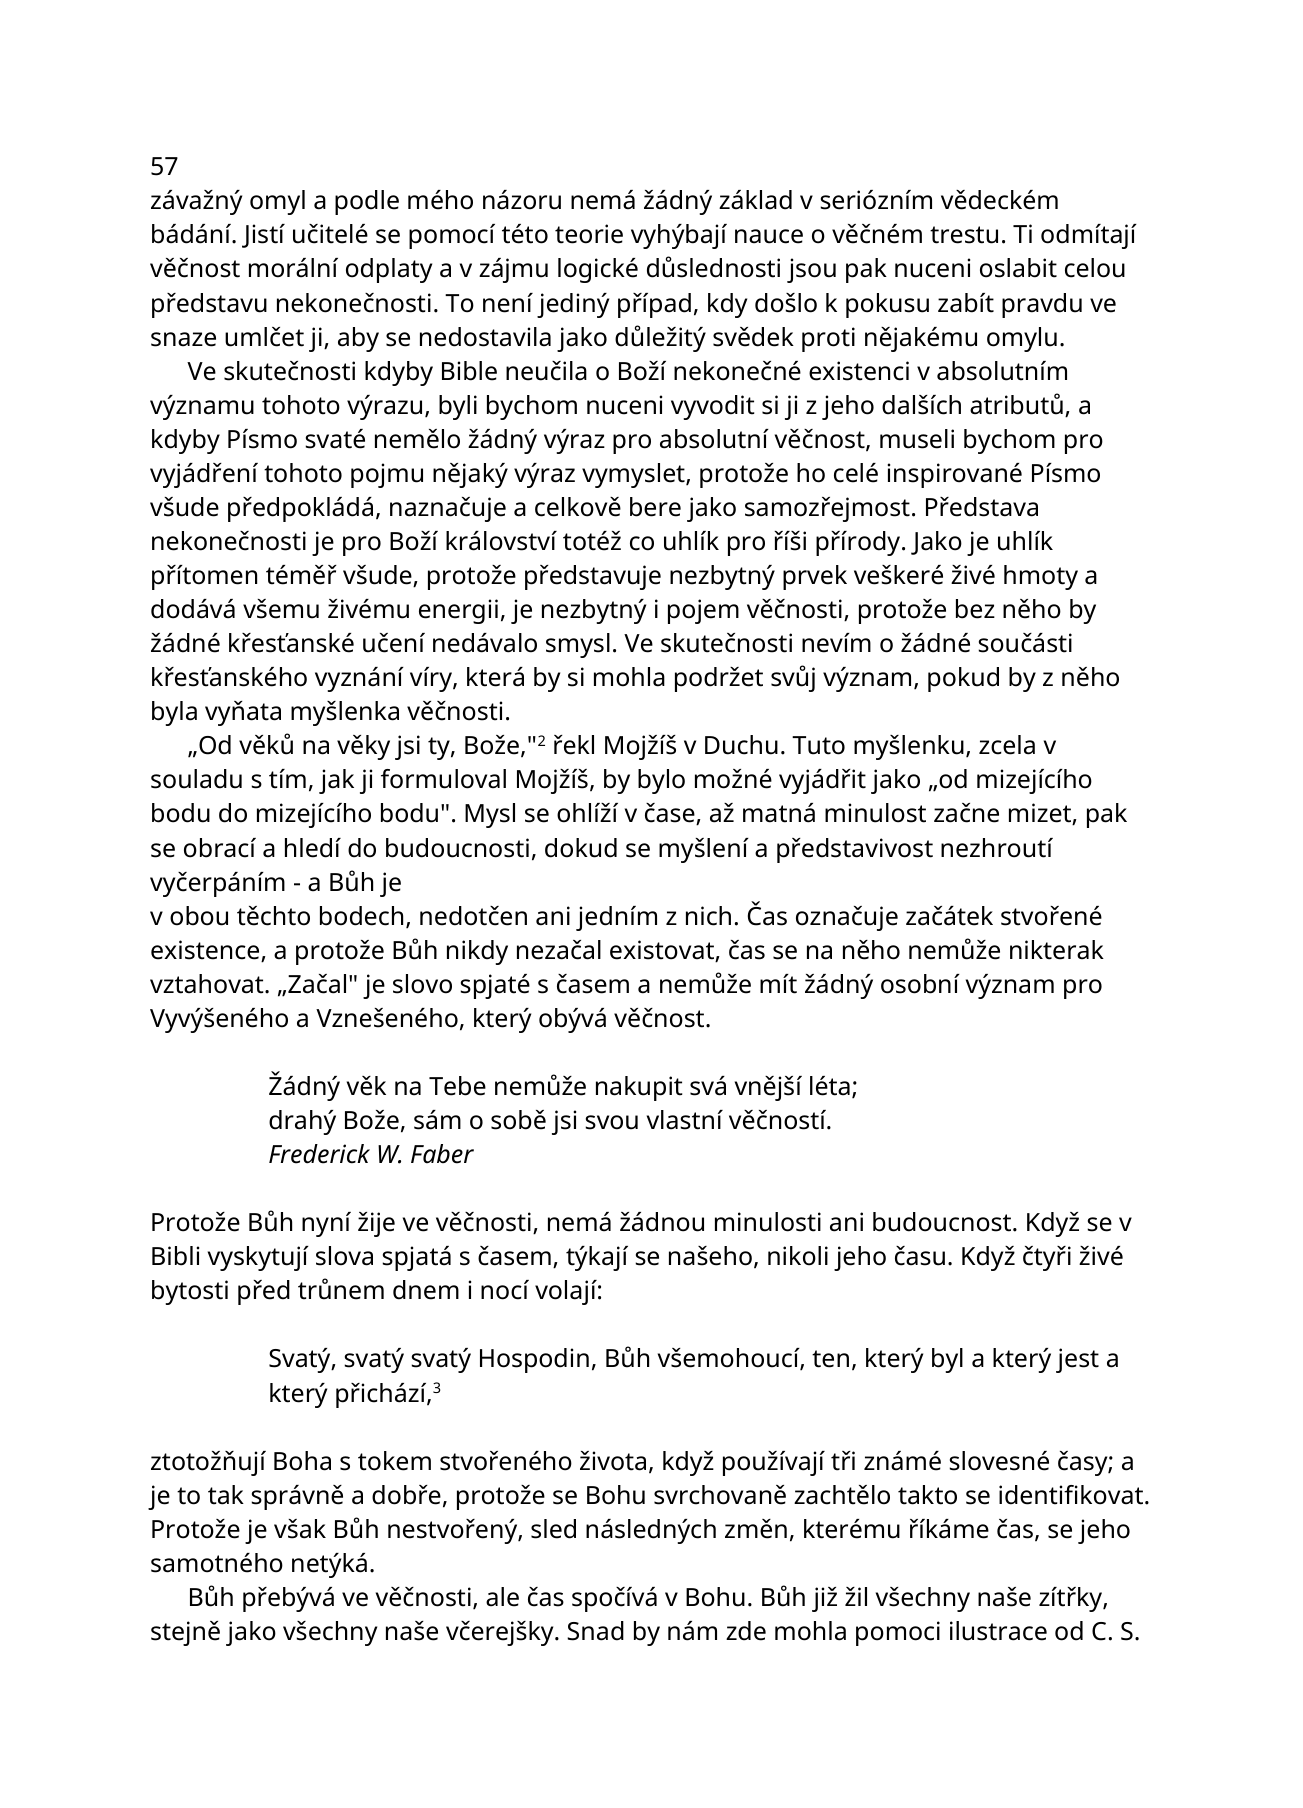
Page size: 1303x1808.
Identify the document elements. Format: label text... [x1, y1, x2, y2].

text 57 [150, 149, 1152, 183]
text Žádný věk na Tebe nemůže nakupit svá vnější léta; [268, 1069, 1152, 1103]
text drahý Bože, sám o sobě jsi svou vlastní věčností. [268, 1103, 1152, 1137]
text závažný omyl a podle mého názoru nemá žádný základ v seriózním vědeckém bádání. Jistí učitelé se pomocí této teorie vyhýbají nauce o věčném trestu. Ti odmítají věčnost morální odplaty a v zájmu logické důslednosti jsou pak nuceni oslabit celou představu nekonečnosti. To není jediný případ, kdy došlo k pokusu zabít pravdu ve snaze umlčet ji, aby se nedostavila jako důležitý svědek proti nějakému omylu. [150, 183, 1152, 353]
text „Od věků na věky jsi ty, Bože,"2 řekl Mojžíš v Duchu. Tuto myšlenku, zcela v souladu s tím, jak ji formuloval Mojžíš, by bylo možné vyjádřit jako „od mizejícího bodu do mizejícího bodu". Mysl se ohlíží v čase, až matná minulost začne mizet, pak se obrací a hledí do budoucnosti, dokud se myšlení a představivost nezhroutí vyčerpáním - a Bůh je [150, 728, 1152, 898]
text v obou těchto bodech, nedotčen ani jedním z nich. Čas označuje začátek stvořené existence, a protože Bůh nikdy nezačal existovat, čas se na něho nemůže nikterak vztahovat. „Začal" je slovo spjaté s časem a nemůže mít žádný osobní význam pro Vyvýšeného a Vznešeného, který obývá věčnost. [150, 898, 1152, 1034]
text Protože Bůh nyní žije ve věčnosti, nemá žádnou minulosti ani budoucnost. Když se v Bibli vyskytují slova spjatá s časem, týkají se našeho, nikoli jeho času. Když čtyři živé bytosti před trůnem dnem i nocí volají: [150, 1205, 1152, 1307]
text Frederick W. Faber [268, 1137, 1152, 1171]
text Ve skutečnosti kdyby Bible neučila o Boží nekonečné existenci v absolutním významu tohoto výrazu, byli bychom nuceni vyvodit si ji z jeho dalších atributů, a kdyby Písmo svaté nemělo žádný výraz pro absolutní věčnost, museli bychom pro vyjádření tohoto pojmu nějaký výraz vymyslet, protože ho celé inspirované Písmo všude předpokládá, naznačuje a celkově bere jako samozřejmost. Představa nekonečnosti je pro Boží království totéž co uhlík pro říši přírody. Jako je uhlík přítomen téměř všude, protože představuje nezbytný prvek veškeré živé hmoty a dodává všemu živému energii, je nezbytný i pojem věčnosti, protože bez něho by žádné křesťanské učení nedávalo smysl. Ve skutečnosti nevím o žádné součásti křesťanského vyznání víry, která by si mohla podržet svůj význam, pokud by z něho byla vyňata myšlenka věčnosti. [150, 353, 1152, 728]
text ztotožňují Boha s tokem stvořeného života, když používají tři známé slovesné časy; a je to tak správně a dobře, protože se Bohu svrchovaně zachtělo takto se identifikovat. Protože je však Bůh nestvořený, sled následných změn, kterému říkáme čas, se jeho samotného netýká. [150, 1443, 1152, 1579]
text Bůh přebývá ve věčnosti, ale čas spočívá v Bohu. Bůh již žil všechny naše zítřky, stejně jako všechny naše včerejšky. Snad by nám zde mohla pomoci ilustrace od C. S. [150, 1579, 1152, 1648]
text Svatý, svatý svatý Hospodin, Bůh všemohoucí, ten, který byl a který jest a který přichází,3 [268, 1341, 1152, 1409]
